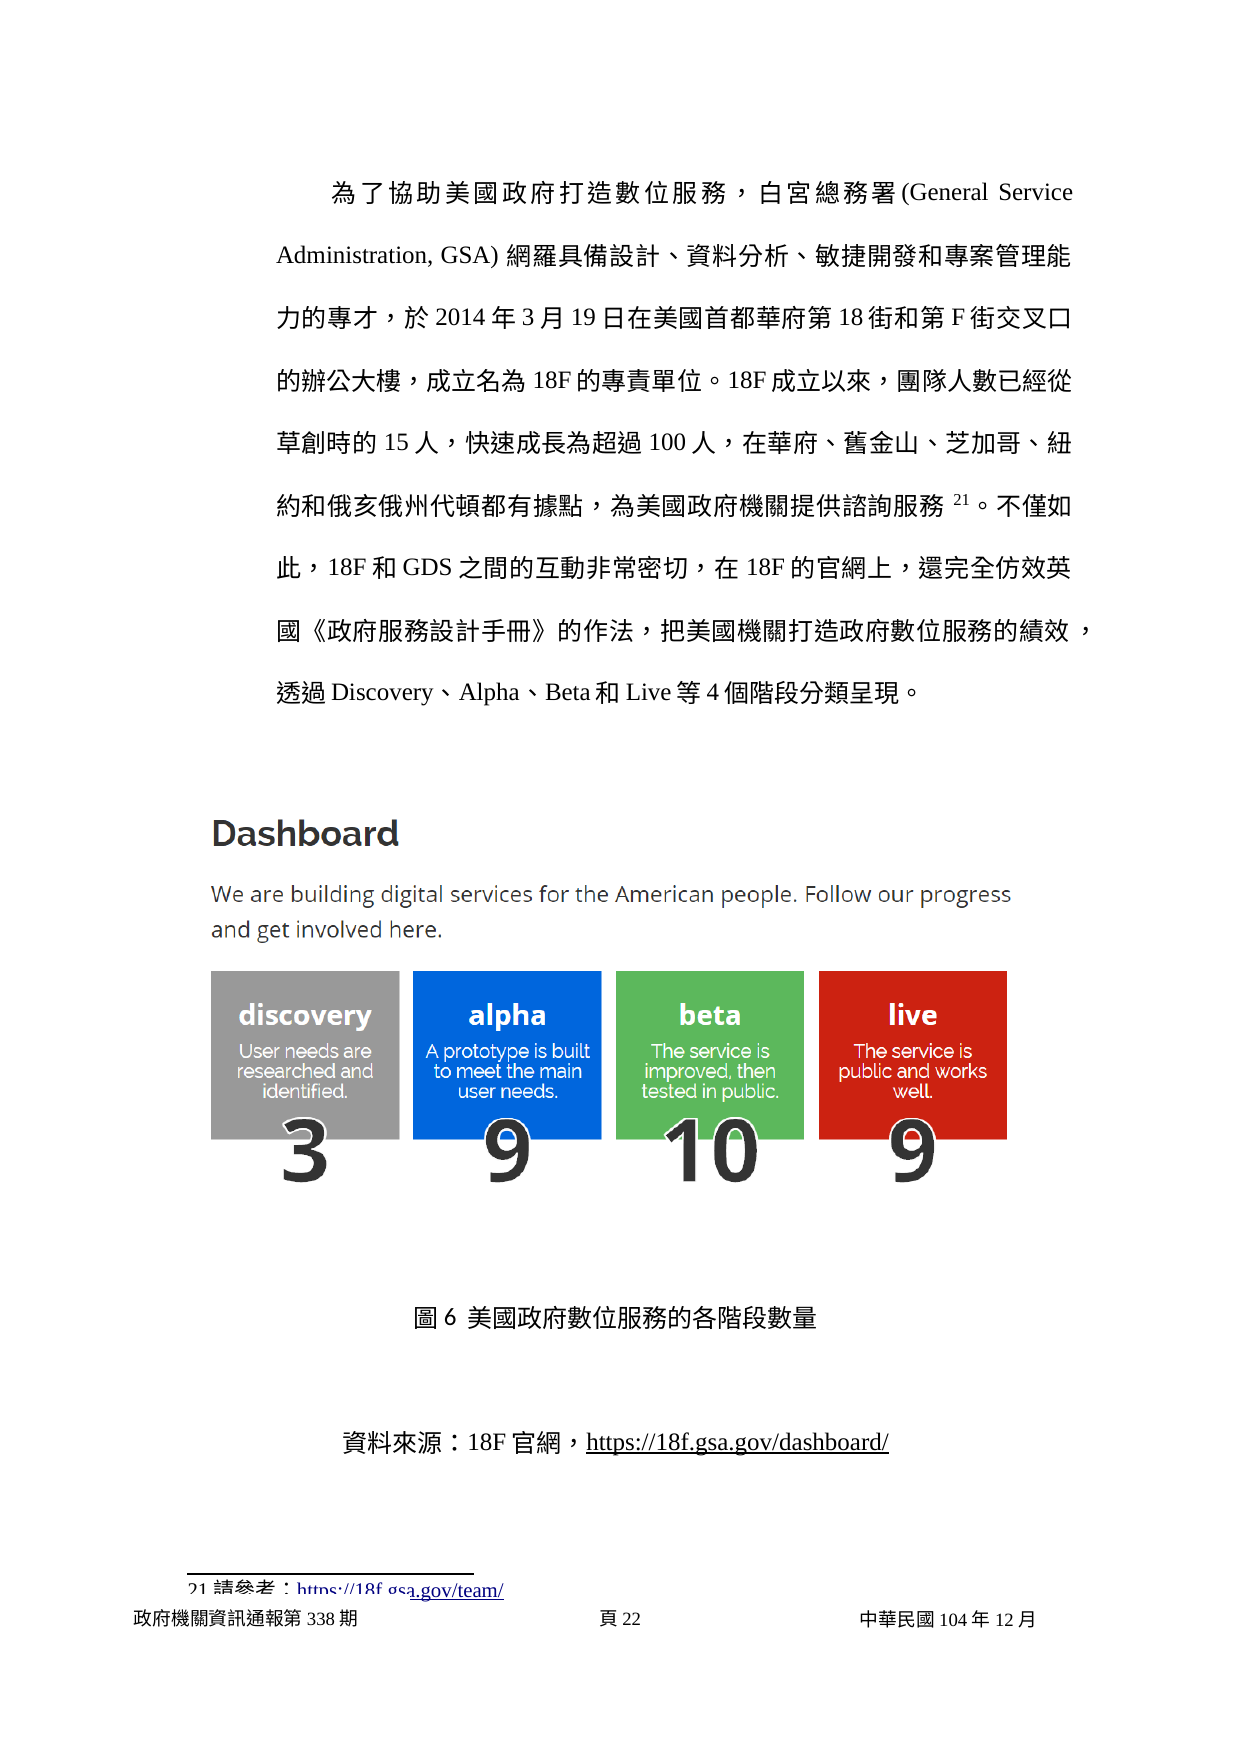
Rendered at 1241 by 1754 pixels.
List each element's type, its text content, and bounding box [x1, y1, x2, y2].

text 資料來源：18F官網，https://18f.gsa.gov/dashboard/ [158, 1400, 1073, 1462]
text 為了協助美國政府打造數位服務，白宮總務署(General Service Administration, GSA) 網羅具備設計、資料分析、敏捷開發和專案管理能力的專才，於2014年3月19日在美國首都華府第18街和第F街交叉口的辦公大樓，成立名為18F的專責單位。18F成立以來，團隊人數已經從草創時的 15人，快速成長為超過100人，在華府、舊金山、芝加哥、紐約和俄亥俄州代頓都有據點，為美國政府機關提供諮詢服務 。不僅如此，18F和GDS之間的互動非常密切，在18F的官網上，還完全仿效英國《政府服務設計手冊》的作法，把美國機關打造政府數位服務的績效，透過Discovery、Alpha、Beta和Live等4個階段分類呈現。 [276, 150, 1073, 712]
text 請參考：https://18f.gsa.gov/team/ [187, 1574, 1053, 1604]
text 圖6 美國政府數位服務的各階段數量 [158, 1275, 1073, 1337]
